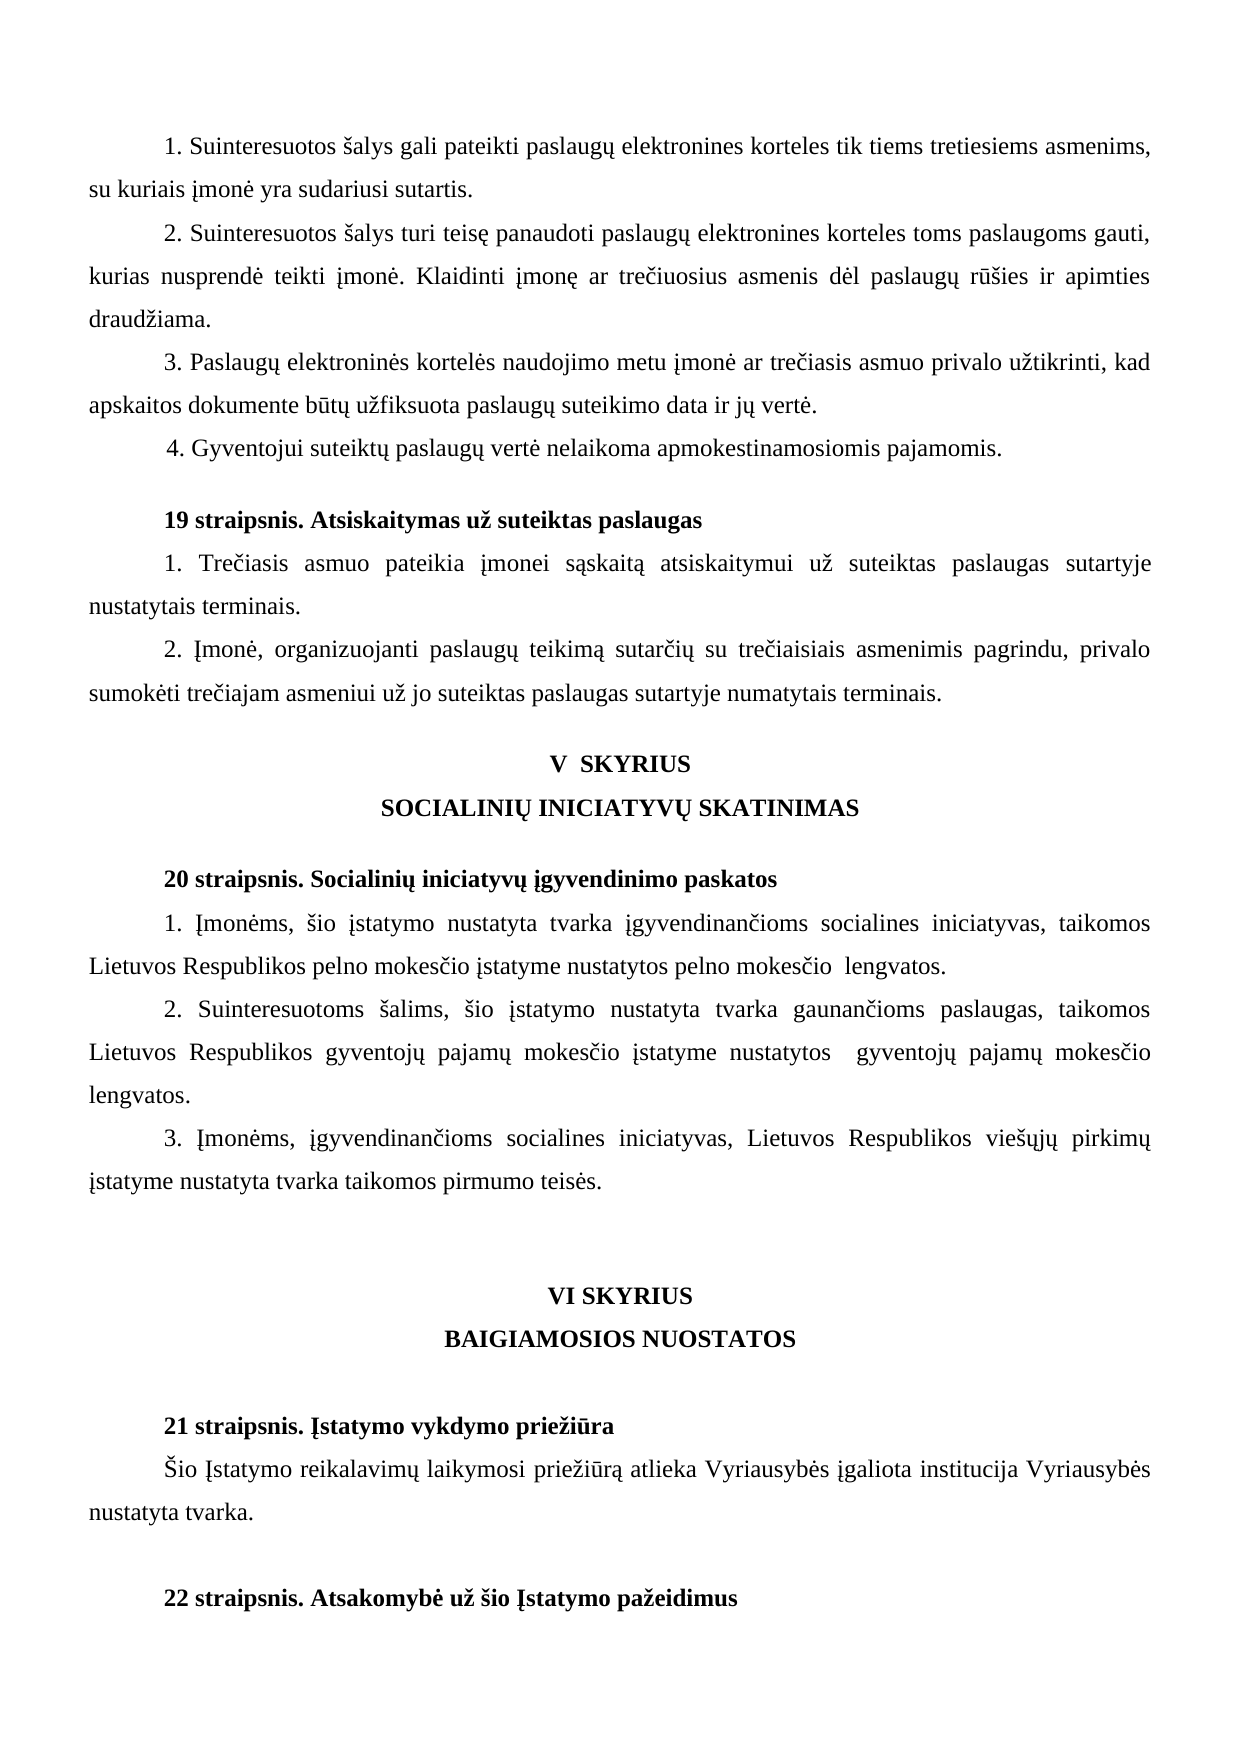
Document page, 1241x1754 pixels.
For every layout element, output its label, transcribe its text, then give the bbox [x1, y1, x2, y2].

text 3. Įmonėms, įgyvendinančioms socialines iniciatyvas, Lietuvos Respublikos viešųjų pirkimų įstatyme nustatyta tvarka taikomos pirmumo teisės. [89, 1123, 1152, 1195]
text 22 straipsnis. Atsakomybė už šio Įstatymo pažeidimus [164, 1583, 1152, 1612]
text 2. Suinteresuotoms šalims, šio įstatymo nustatyta tvarka gaunančioms paslaugas, taikomos Lietuvos Respublikos gyventojų pajamų mokesčio įstatyme nustatytos gyventojų pajamų mokesčio lengvatos. [89, 994, 1152, 1109]
text 1. Suinteresuotos šalys gali pateikti paslaugų elektronines korteles tik tiems tretiesiems asmenims, su kuriais įmonė yra sudariusi sutartis. [89, 131, 1152, 203]
text 4. Gyventojui suteiktų paslaugų vertė nelaikoma apmokestinamosiomis pajamomis. [89, 433, 1152, 462]
text 2. Suinteresuotos šalys turi teisę panaudoti paslaugų elektronines korteles toms paslaugoms gauti, kurias nusprendė teikti įmonė. Klaidinti įmonę ar trečiuosius asmenis dėl paslaugų rūšies ir apimties draudžiama. [89, 218, 1152, 333]
text socialinių INICIATYVŲ SKATINIMAS [89, 793, 1152, 821]
text 3. Paslaugų elektroninės kortelės naudojimo metu įmonė ar trečiasis asmuo privalo užtikrinti, kad apskaitos dokumente būtų užfiksuota paslaugų suteikimo data ir jų vertė. [89, 347, 1152, 419]
text V SKYRIUS [89, 749, 1152, 778]
text 20 straipsnis. Socialinių iniciatyvų įgyvendinimo paskatos [89, 864, 1152, 893]
text 19 straipsnis. Atsiskaitymas už suteiktas paslaugas [89, 505, 1152, 534]
text 1. Trečiasis asmuo pateikia įmonei sąskaitą atsiskaitymui už suteiktas paslaugas sutartyje nustatytais terminais. [89, 548, 1152, 620]
text VI SKYRIUS [89, 1281, 1152, 1310]
text 2. Įmonė, organizuojanti paslaugų teikimą sutarčių su trečiaisiais asmenimis pagrindu, privalo sumokėti trečiajam asmeniui už jo suteiktas paslaugas sutartyje numatytais terminais. [89, 634, 1152, 706]
text 1. Įmonėms, šio įstatymo nustatyta tvarka įgyvendinančioms socialines iniciatyvas, taikomos Lietuvos Respublikos pelno mokesčio įstatyme nustatytos pelno mokesčio lengvatos. [89, 908, 1152, 979]
text Šio Įstatymo reikalavimų laikymosi priežiūrą atlieka Vyriausybės įgaliota institucija Vyriausybės nustatyta tvarka. [89, 1454, 1152, 1526]
text 21 straipsnis. Įstatymo vykdymo priežiūra [89, 1411, 1152, 1439]
text Baigiamosios nuostatos [89, 1324, 1152, 1353]
